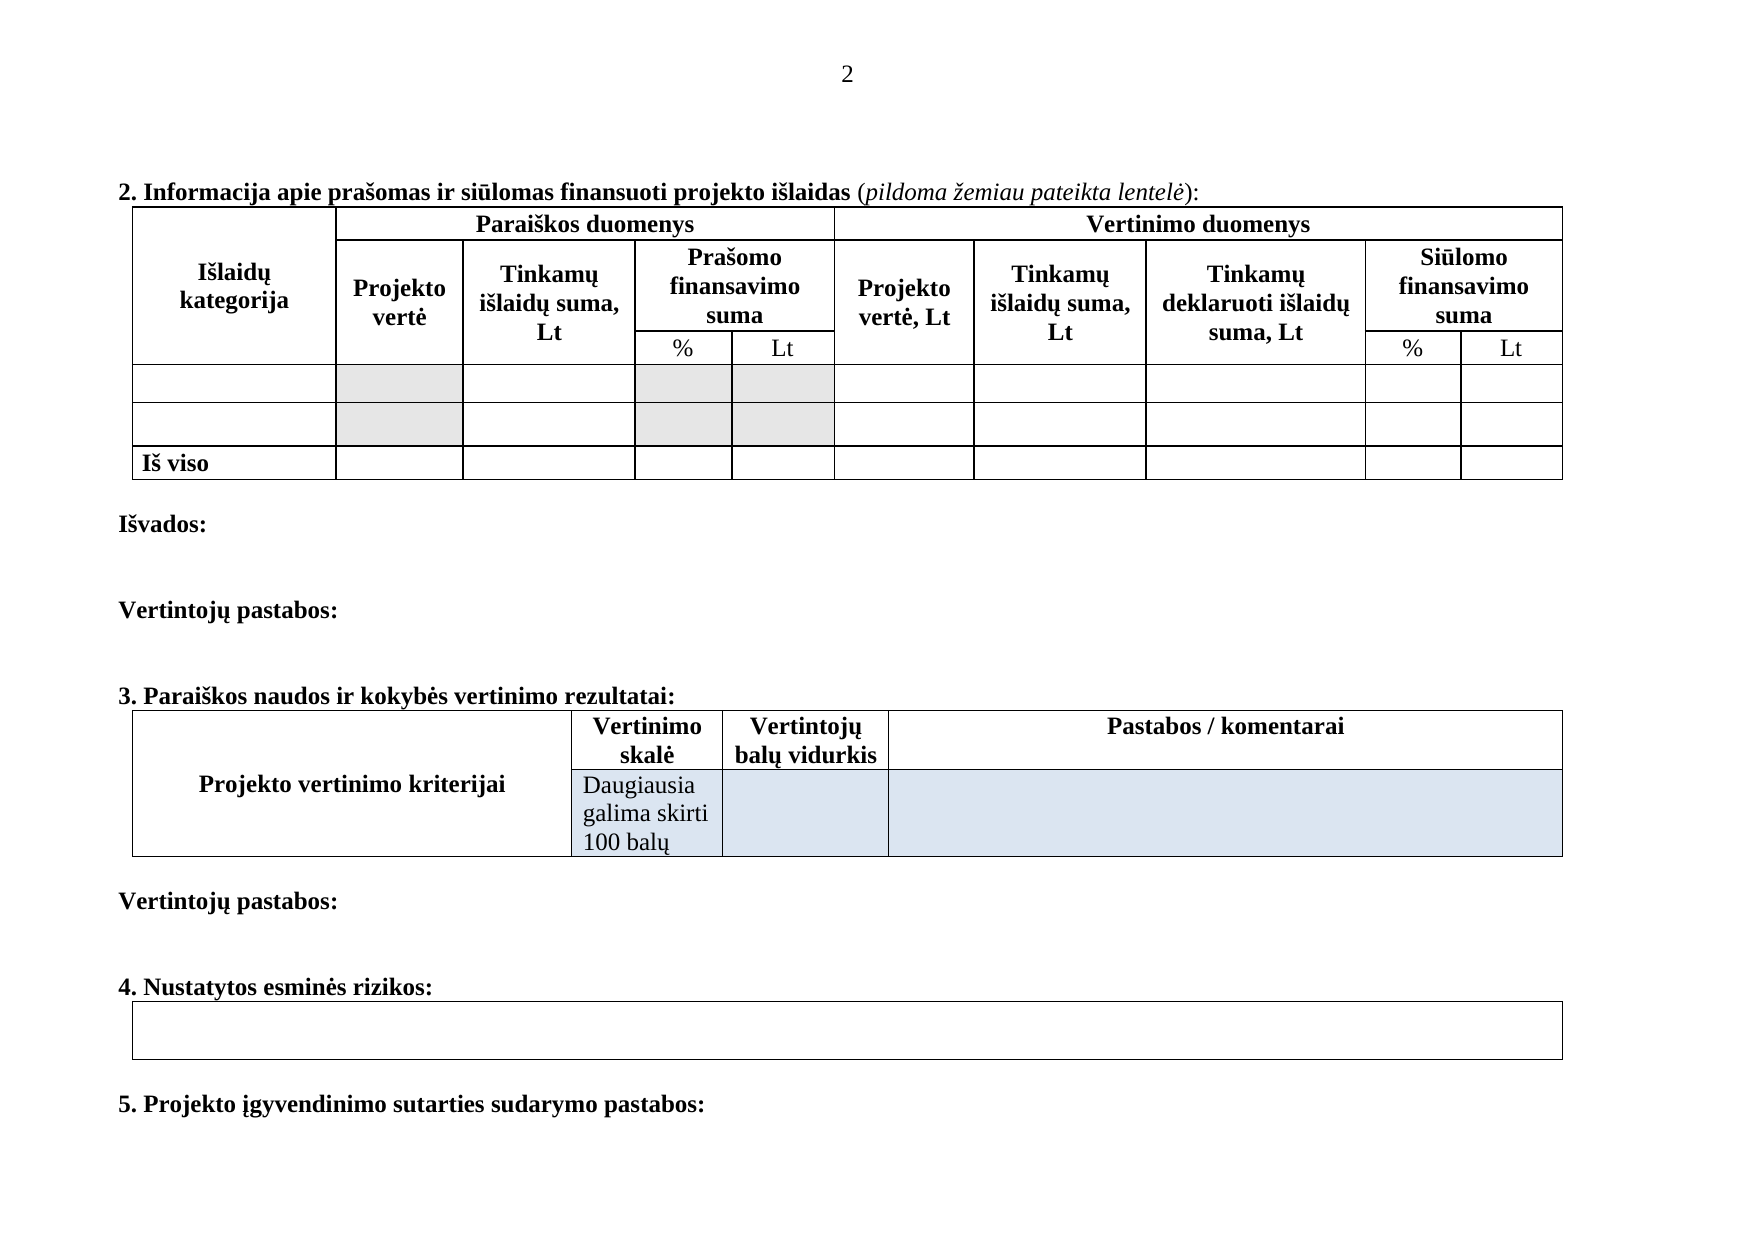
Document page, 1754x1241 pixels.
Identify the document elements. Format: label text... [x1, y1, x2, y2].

table_cell [1462, 365, 1562, 402]
table_cell [636, 447, 731, 478]
table_cell [733, 403, 834, 445]
table_cell Siūlomo finansavimo suma [1366, 241, 1562, 330]
text 5. Projekto įgyvendinimo sutarties sudarymo pastabos: [118, 1089, 1686, 1118]
table_cell [835, 447, 973, 478]
table_cell % [636, 332, 731, 364]
table_header Pastabos / komentarai [889, 711, 1562, 769]
table_cell Prašomo finansavimo suma [636, 241, 834, 330]
table_cell [1366, 365, 1460, 402]
text 2. Informacija apie prašomas ir siūlomas finansuoti projekto išlaidas (pildoma žemiau pateikta lentelė): [118, 177, 1577, 206]
table_cell [975, 403, 1145, 445]
table_header Projekto vertinimo kriterijai [133, 711, 571, 856]
text Išvados: [118, 509, 1577, 538]
table_cell % [1366, 332, 1460, 364]
table_cell [337, 403, 462, 445]
table_cell [975, 365, 1145, 402]
table_header Vertintojų balų vidurkis [723, 711, 888, 769]
table_cell [337, 447, 462, 478]
table_cell [1147, 403, 1365, 445]
table_cell Tinkamų išlaidų suma, Lt [975, 241, 1145, 364]
table_cell Tinkamų deklaruoti išlaidų suma, Lt [1147, 241, 1365, 364]
table_cell Iš viso [133, 447, 335, 478]
table_cell [723, 770, 888, 856]
table_cell [133, 403, 335, 445]
table_cell [889, 770, 1562, 856]
text Vertintojų pastabos: [118, 886, 1577, 914]
table_header Paraiškos duomenys [337, 208, 834, 239]
table_header Vertinimo duomenys [835, 208, 1562, 239]
table_cell Tinkamų išlaidų suma, Lt [464, 241, 634, 364]
text 4. Nustatytos esminės rizikos: [118, 972, 1686, 1001]
table_cell [733, 365, 834, 402]
table_cell Projekto vertė [337, 241, 462, 364]
table_header [133, 1002, 1562, 1059]
table_cell [835, 365, 973, 402]
table_header Išlaidų kategorija [133, 208, 335, 364]
table_cell [835, 403, 973, 445]
table_cell [975, 447, 1145, 478]
table_cell [464, 447, 634, 478]
table_cell Daugiausia galima skirti 100 balų [572, 770, 722, 856]
table_cell Projekto vertė, Lt [835, 241, 973, 364]
table_cell [464, 403, 634, 445]
table_cell [1147, 447, 1365, 478]
table_cell Lt [1462, 332, 1562, 364]
table_cell Lt [733, 332, 834, 364]
table_cell [636, 365, 731, 402]
table_header Vertinimo skalė [572, 711, 722, 769]
table_cell [1147, 365, 1365, 402]
table_cell [133, 365, 335, 402]
table_cell [337, 365, 462, 402]
table_cell [636, 403, 731, 445]
table_cell [1462, 447, 1562, 478]
table_cell [1366, 447, 1460, 478]
table_cell [733, 447, 834, 478]
table_cell [1366, 403, 1460, 445]
text 3. Paraiškos naudos ir kokybės vertinimo rezultatai: [118, 681, 1577, 710]
table_cell [464, 365, 634, 402]
text Vertintojų pastabos: [118, 595, 1577, 624]
table_cell [1462, 403, 1562, 445]
